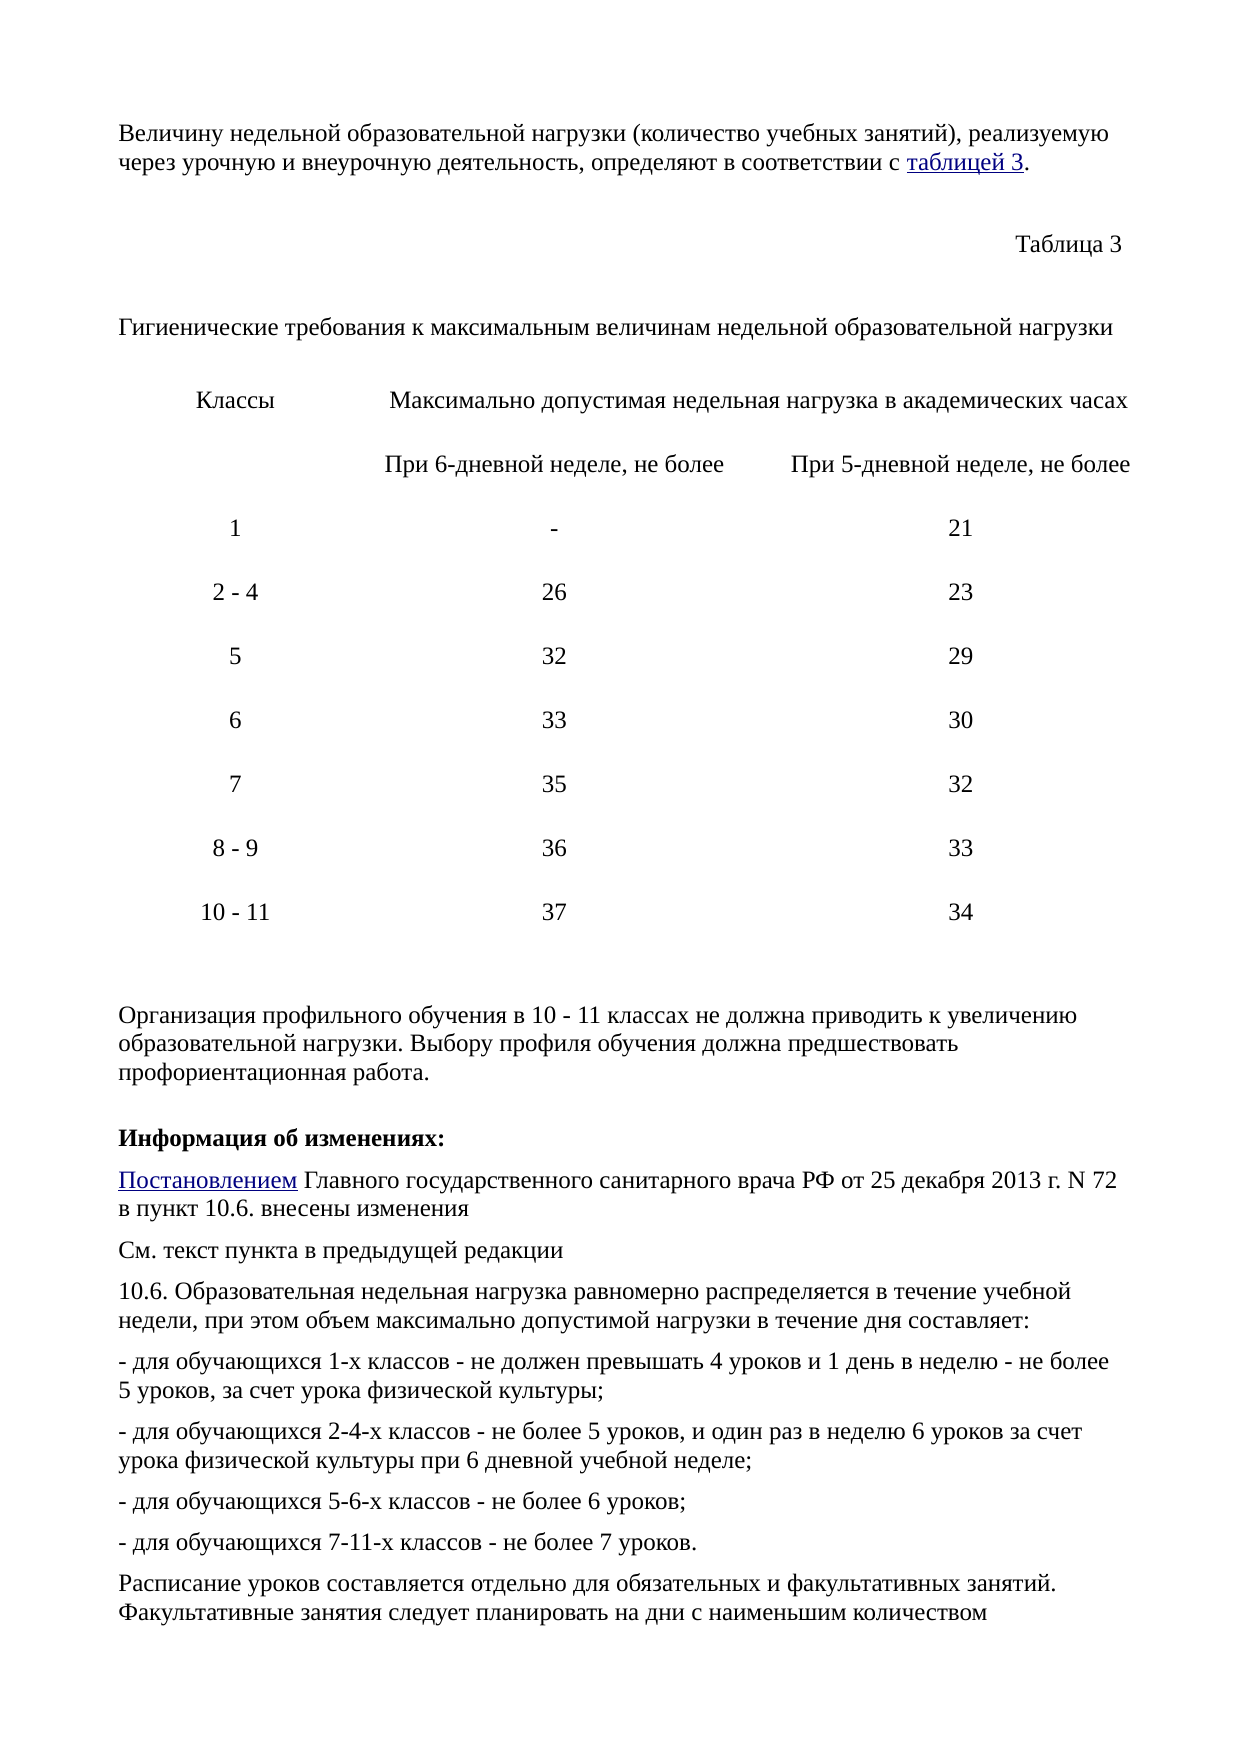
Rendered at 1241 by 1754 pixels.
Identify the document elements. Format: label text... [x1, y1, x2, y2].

table_cell 8 - 9 [118, 830, 352, 894]
table_cell 33 [352, 702, 756, 766]
table_cell 36 [352, 830, 756, 894]
table_cell - [352, 510, 756, 574]
text Таблица 3 [118, 229, 1122, 258]
text - для обучающихся 1-х классов - не должен превышать 4 уроков и 1 день в неделю - не более 5 уроков, за счет урока физической культуры; [118, 1346, 1122, 1403]
table_cell 37 [352, 894, 756, 958]
table_cell 26 [352, 574, 756, 638]
table_cell 32 [756, 766, 1165, 830]
subtitle Информация об изменениях: [118, 1123, 1122, 1152]
table_cell 34 [756, 894, 1165, 958]
table_cell 29 [756, 638, 1165, 702]
text Расписание уроков составляется отдельно для обязательных и факультативных занятий. Факультативные занятия следует планировать на дни с наименьшим количеством [118, 1568, 1122, 1626]
table_cell 32 [352, 638, 756, 702]
table_cell 6 [118, 702, 352, 766]
text 10.6. Образовательная недельная нагрузка равномерно распределяется в течение учебной недели, при этом объем максимально допустимой нагрузки в течение дня составляет: [118, 1276, 1122, 1333]
table_cell 2 - 4 [118, 574, 352, 638]
table_cell 33 [756, 830, 1165, 894]
table_cell 30 [756, 702, 1165, 766]
table_cell При 6-дневной неделе, не более [352, 446, 756, 510]
table_header Максимально допустимая недельная нагрузка в академических часах [352, 382, 1165, 446]
text Гигиенические требования к максимальным величинам недельной образовательной нагрузки [118, 312, 1122, 341]
text - для обучающихся 2-4-х классов - не более 5 уроков, и один раз в неделю 6 уроков за счет урока физической культуры при 6 дневной учебной неделе; [118, 1416, 1122, 1473]
table_cell 5 [118, 638, 352, 702]
text - для обучающихся 5-6-х классов - не более 6 уроков; [118, 1486, 1122, 1515]
text - для обучающихся 7-11-х классов - не более 7 уроков. [118, 1527, 1122, 1556]
table_cell 10 - 11 [118, 894, 352, 958]
table_cell 7 [118, 766, 352, 830]
table_cell 1 [118, 510, 352, 574]
table_cell 35 [352, 766, 756, 830]
text Организация профильного обучения в 10 - 11 классах не должна приводить к увеличению образовательной нагрузки. Выбору профиля обучения должна предшествовать профориентационная работа. [118, 1000, 1122, 1086]
text Величину недельной образовательной нагрузки (количество учебных занятий), реализуемую через урочную и внеурочную деятельность, определяют в соответствии с таблицей 3. [118, 118, 1122, 176]
text Постановлением Главного государственного санитарного врача РФ от 25 декабря 2013 г. N 72 в пункт 10.6. внесены изменения [118, 1165, 1122, 1222]
table_cell 21 [756, 510, 1165, 574]
table_header Классы [118, 382, 352, 510]
table_cell 23 [756, 574, 1165, 638]
table_cell При 5-дневной неделе, не более [756, 446, 1165, 510]
text См. текст пункта в предыдущей редакции [118, 1235, 1122, 1263]
